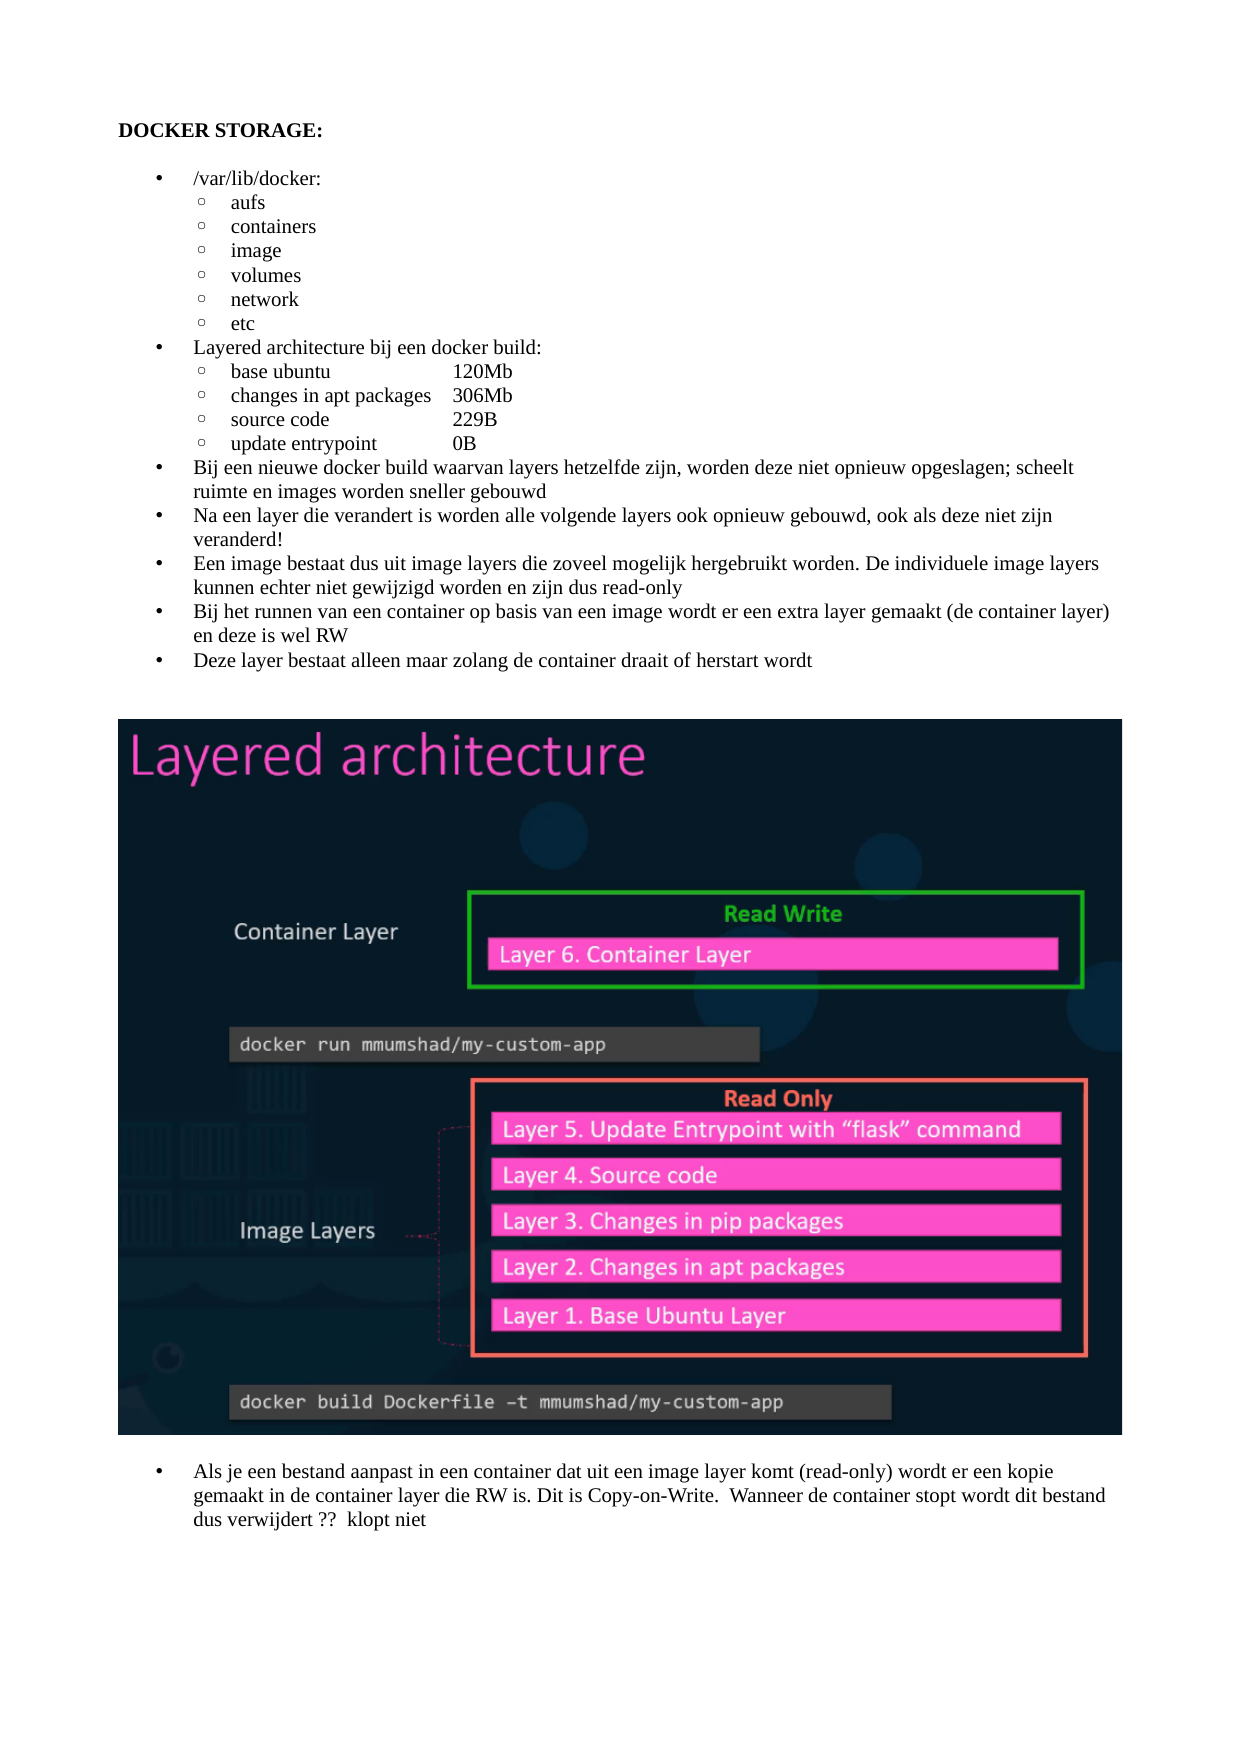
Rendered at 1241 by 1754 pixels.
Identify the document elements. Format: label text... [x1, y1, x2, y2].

list network [193, 287, 1122, 311]
list Bij een nieuwe docker build waarvan layers hetzelfde zijn, worden deze niet opnieuw opgeslagen; scheelt ruimte en images worden sneller gebouwd [156, 455, 1122, 503]
list containers [193, 214, 1122, 238]
list /var/lib/docker: [156, 166, 1122, 190]
list Bij het runnen van een container op basis van een image wordt er een extra layer gemaakt (de container layer) en deze is wel RW [156, 599, 1122, 647]
list Deze layer bestaat alleen maar zolang de container draait of herstart wordt [156, 647, 1122, 672]
list source code 229B [193, 407, 1122, 431]
list update entrypoint 0B [193, 431, 1122, 455]
list changes in apt packages 306Mb [193, 383, 1122, 407]
text DOCKER STORAGE: [118, 118, 1122, 142]
list Layered architecture bij een docker build: [156, 335, 1122, 359]
list aufs [193, 190, 1122, 214]
list image [193, 238, 1122, 262]
picture [118, 719, 1123, 1435]
list volumes [193, 262, 1122, 287]
list Een image bestaat dus uit image layers die zoveel mogelijk hergebruikt worden. De individuele image layers kunnen echter niet gewijzigd worden en zijn dus read-only [156, 551, 1122, 599]
list base ubuntu 120Mb [193, 359, 1122, 383]
list etc [193, 311, 1122, 335]
list Als je een bestand aanpast in een container dat uit een image layer komt (read-only) wordt er een kopie gemaakt in de container layer die RW is. Dit is Copy-on-Write. Wanneer de container stopt wordt dit bestand dus verwijdert ?? klopt niet [156, 1459, 1122, 1531]
list Na een layer die verandert is worden alle volgende layers ook opnieuw gebouwd, ook als deze niet zijn veranderd! [156, 503, 1122, 551]
